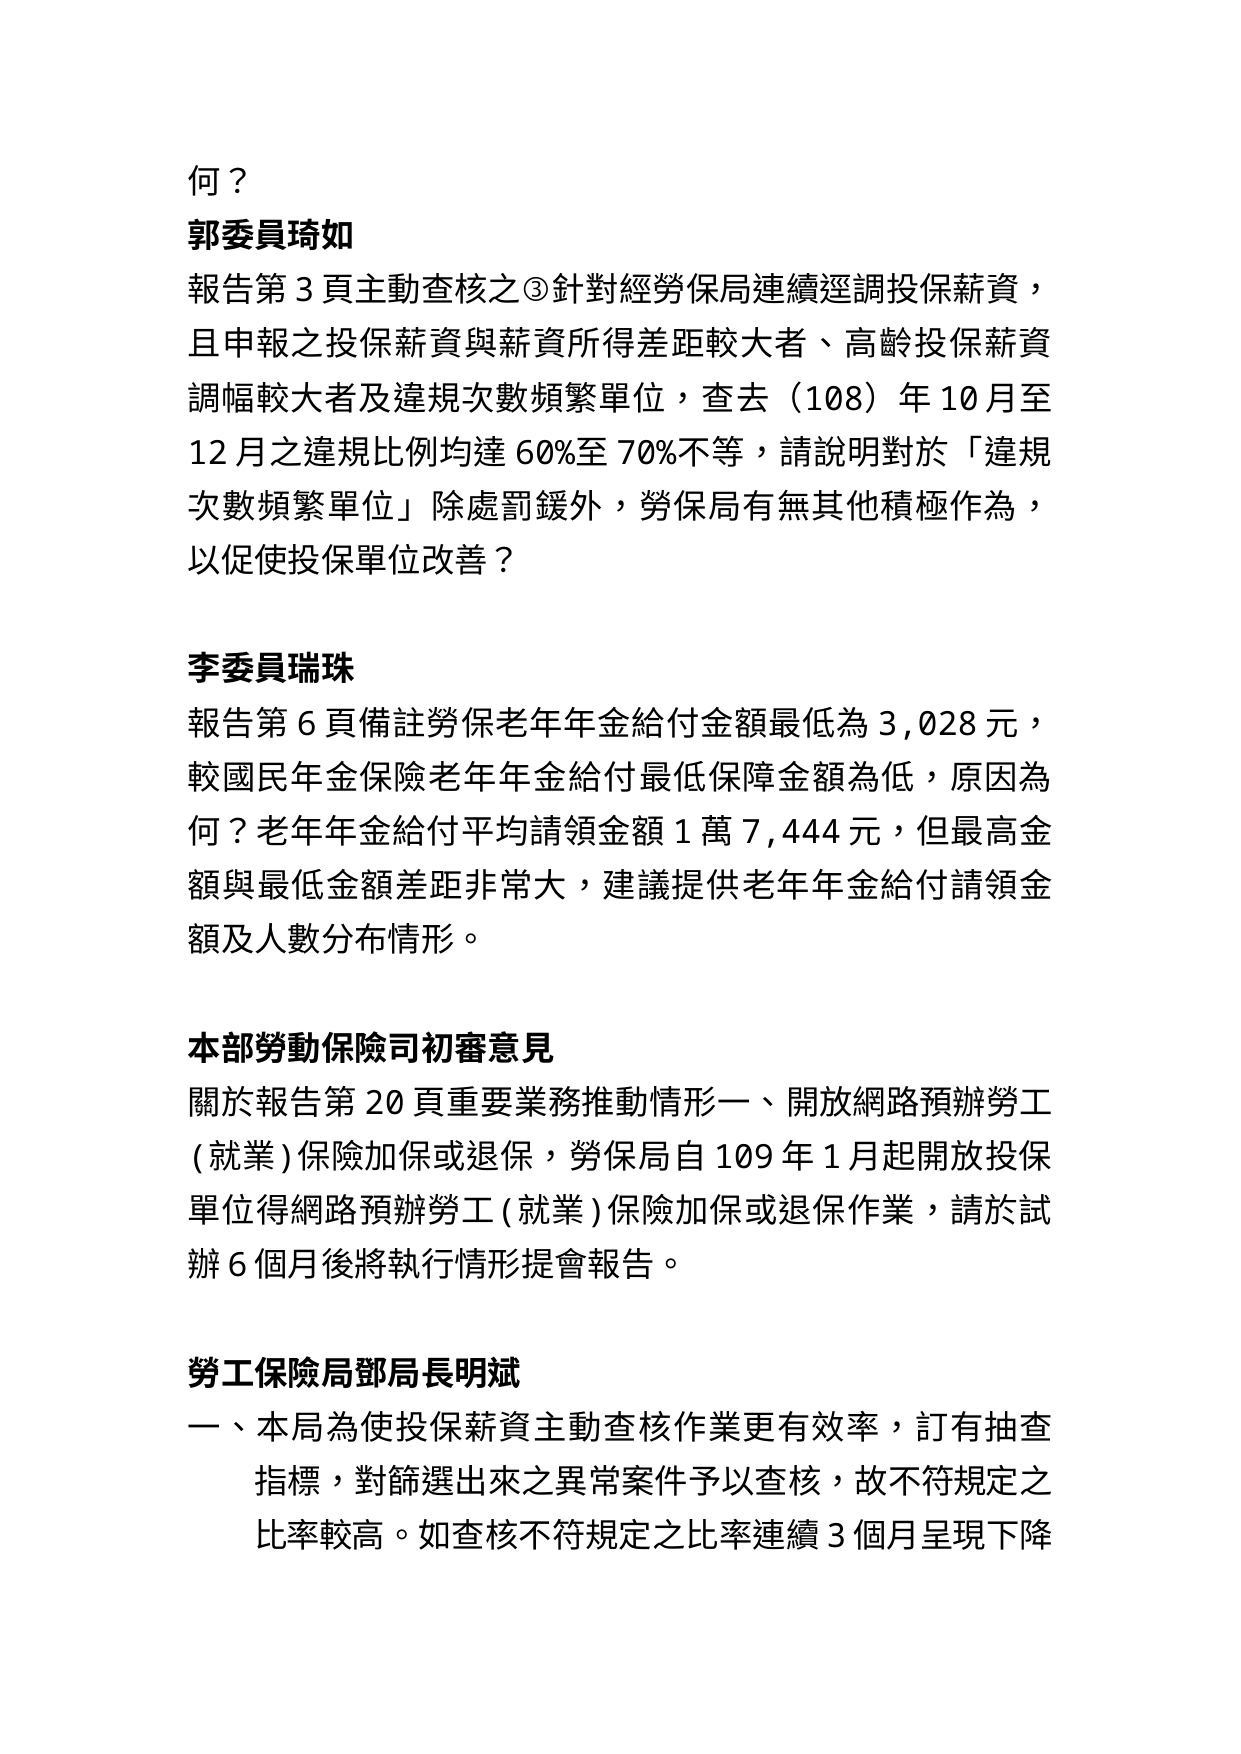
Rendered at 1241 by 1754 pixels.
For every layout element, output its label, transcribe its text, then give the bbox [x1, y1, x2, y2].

text 報告第6頁備註勞保老年年金給付金額最低為3,028元，較國民年金保險老年年金給付最低保障金額為低，原因為何？老年年金給付平均請領金額1萬7,444元，但最高金額與最低金額差距非常大，建議提供老年年金給付請領金額及人數分布情形。 [187, 692, 1053, 962]
text 一、本局為使投保薪資主動查核作業更有效率，訂有抽查指標，對篩選出來之異常案件予以查核，故不符規定之比率較高。如查核不符規定之比率連續3個月呈現下降 [187, 1396, 1053, 1558]
text 關於報告第20頁重要業務推動情形一、開放網路預辦勞工(就業)保險加保或退保，勞保局自109年1月起開放投保單位得網路預辦勞工(就業)保險加保或退保作業，請於試辦6個月後將執行情形提會報告。 [187, 1071, 1053, 1287]
text 報告第3頁主動查核之針對經勞保局連續逕調投保薪資，且申報之投保薪資與薪資所得差距較大者、高齡投保薪資調幅較大者及違規次數頻繁單位，查去（108）年10月至12月之違規比例均達60%至70%不等，請說明對於「違規次數頻繁單位」除處罰鍰外，勞保局有無其他積極作為，以促使投保單位改善？ [187, 258, 1053, 583]
text 郭委員琦如 [187, 204, 1053, 258]
text 勞工保險局鄧局長明斌 [187, 1342, 1053, 1396]
text 本部勞動保險司初審意見 [187, 1017, 1053, 1071]
text 何？ [187, 150, 1053, 204]
text 李委員瑞珠 [187, 637, 1053, 692]
